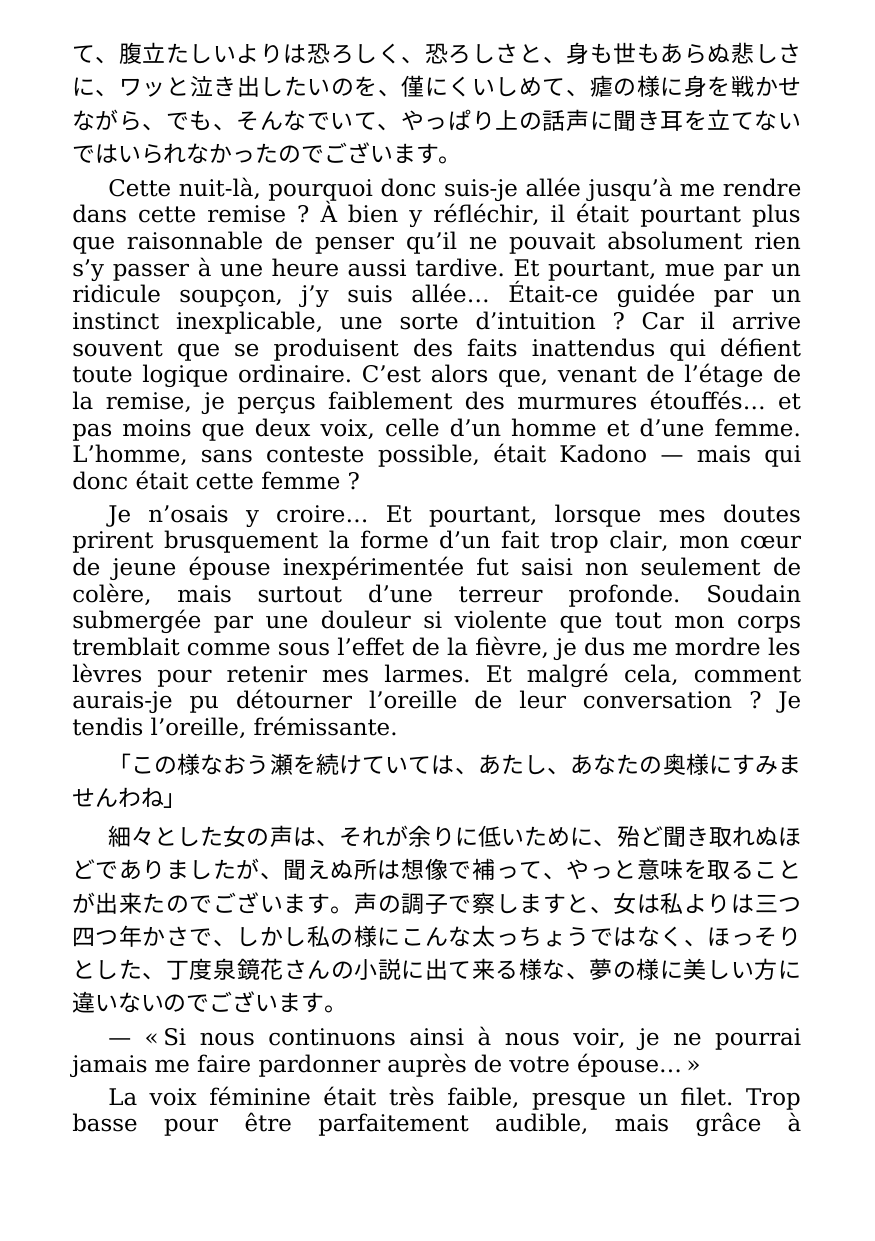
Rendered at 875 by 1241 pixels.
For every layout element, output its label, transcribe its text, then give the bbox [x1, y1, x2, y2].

text て、腹立たしいよりは恐ろしく、恐ろしさと、身も世もあらぬ悲しさに、ワッと泣き出したいのを、僅にくいしめて、瘧の様に身を戦かせながら、でも、そんなでいて、やっぱり上の話声に聞き耳を立てないではいられなかったのでございます。 [72, 36, 802, 169]
text La voix féminine était très faible, presque un filet. Trop basse pour être parfaitement audible, mais grâce à [72, 1084, 802, 1137]
text — « Si nous continuons ainsi à nous voir, je ne pourrai jamais me faire pardonner auprès de votre épouse… » [72, 1024, 802, 1078]
text 「この様なおう瀬を続けていては、あたし、あなたの奥様にすみませんわね」 [72, 747, 802, 813]
text Je n’osais y croire… Et pourtant, lorsque mes doutes prirent brusquement la forme d’un fait trop clair, mon cœur de jeune épouse inexpérimentée fut saisi non seulement de colère, mais surtout d’une terreur profonde. Soudain submergée par une douleur si violente que tout mon corps tremblait comme sous l’effet de la fièvre, je dus me mordre les lèvres pour retenir mes larmes. Et malgré cela, comment aurais-je pu détourner l’oreille de leur conversation ? Je tendis l’oreille, frémissante. [72, 501, 802, 741]
text Cette nuit-là, pourquoi donc suis-je allée jusqu’à me rendre dans cette remise ? À bien y réfléchir, il était pourtant plus que raisonnable de penser qu’il ne pouvait absolument rien s’y passer à une heure aussi tardive. Et pourtant, mue par un ridicule soupçon, j’y suis allée… Était-ce guidée par un instinct inexplicable, une sorte d’intuition ? Car il arrive souvent que se produisent des faits inattendus qui défient toute logique ordinaire. C’est alors que, venant de l’étage de la remise, je perçus faiblement des murmures étouffés… et pas moins que deux voix, celle d’un homme et d’une femme. L’homme, sans conteste possible, était Kadono — mais qui donc était cette femme ? [72, 175, 802, 495]
text 細々とした女の声は、それが余りに低いために、殆ど聞き取れぬほどでありましたが、聞えぬ所は想像で補って、やっと意味を取ることが出来たのでございます。声の調子で察しますと、女は私よりは三つ四つ年かさで、しかし私の様にこんな太っちょうではなく、ほっそりとした、丁度泉鏡花さんの小説に出て来る様な、夢の様に美しい方に違いないのでございます。 [72, 819, 802, 1018]
